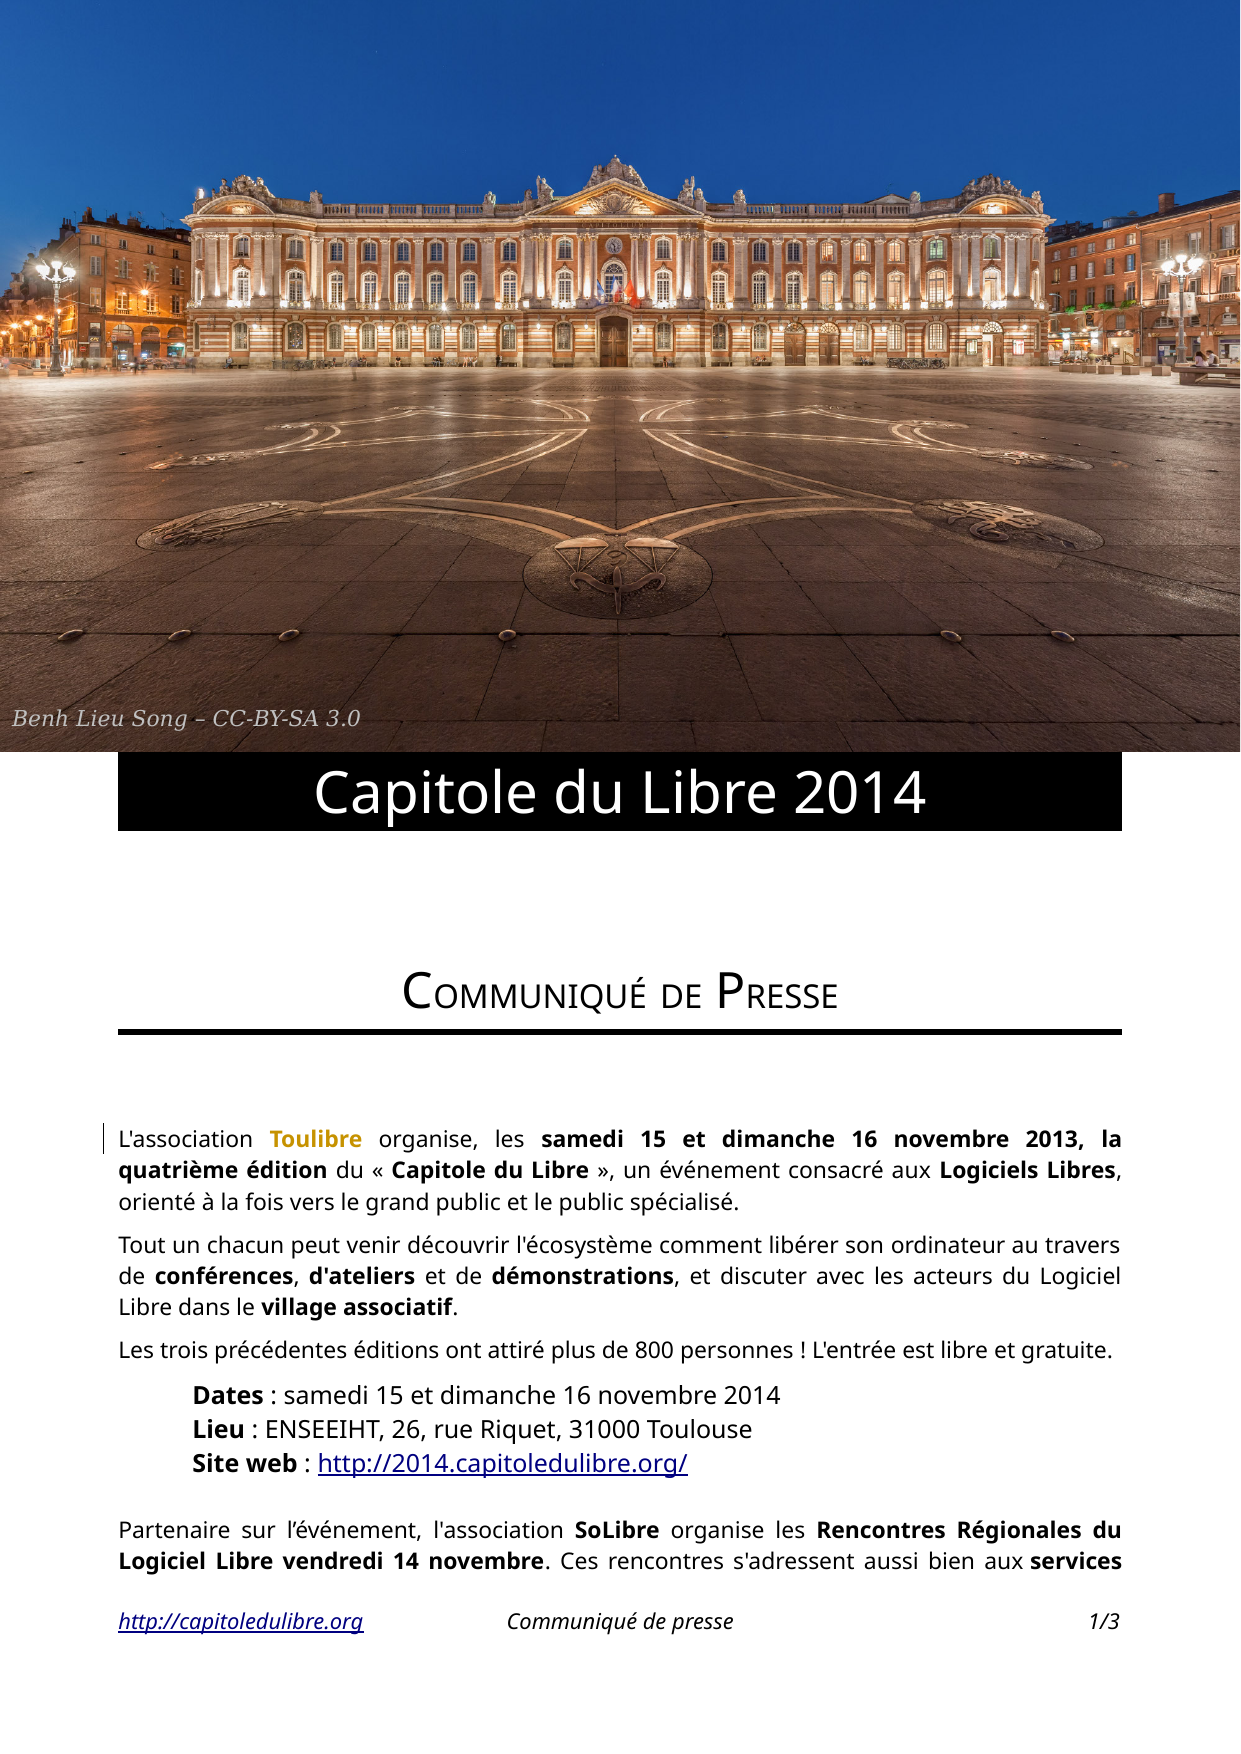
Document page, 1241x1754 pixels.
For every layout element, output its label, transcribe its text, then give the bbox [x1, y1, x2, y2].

text Lieu : ENSEEIHT, 26, rue Riquet, 31000 Toulouse [192, 1411, 1122, 1445]
text L'association Toulibre organise, les samedi 15 et dimanche 16 novembre 2013, la quatrième édition du « Capitole du Libre », un événement consacré aux Logiciels Libres, orienté à la fois vers le grand public et le public spécialisé. [118, 1123, 1122, 1217]
text Tout un chacun peut venir découvrir l'écosystème comment libérer son ordinateur au travers de conférences, d'ateliers et de démonstrations, et discuter avec les acteurs du Logiciel Libre dans le village associatif. [118, 1229, 1122, 1322]
text Partenaire sur l’événement, l'association SoLibre organise les Rencontres Régionales du Logiciel Libre vendredi 14 novembre. Ces rencontres s'adressent aussi bien aux services [118, 1513, 1122, 1576]
text Site web : http://2014.capitoledulibre.org/ [192, 1445, 1122, 1479]
subtitle Communiqué de Presse [118, 949, 1122, 1029]
text Dates : samedi 15 et dimanche 16 novembre 2014 [192, 1377, 1122, 1411]
picture [0, 0, 1241, 752]
subtitle Capitole du Libre 2014 [118, 752, 1122, 831]
text Les trois précédentes éditions ont attiré plus de 800 personnes ! L'entrée est libre et gratuite. [118, 1334, 1122, 1366]
text Benh Lieu Song – CC-BY-SA 3.0 [12, 706, 398, 732]
